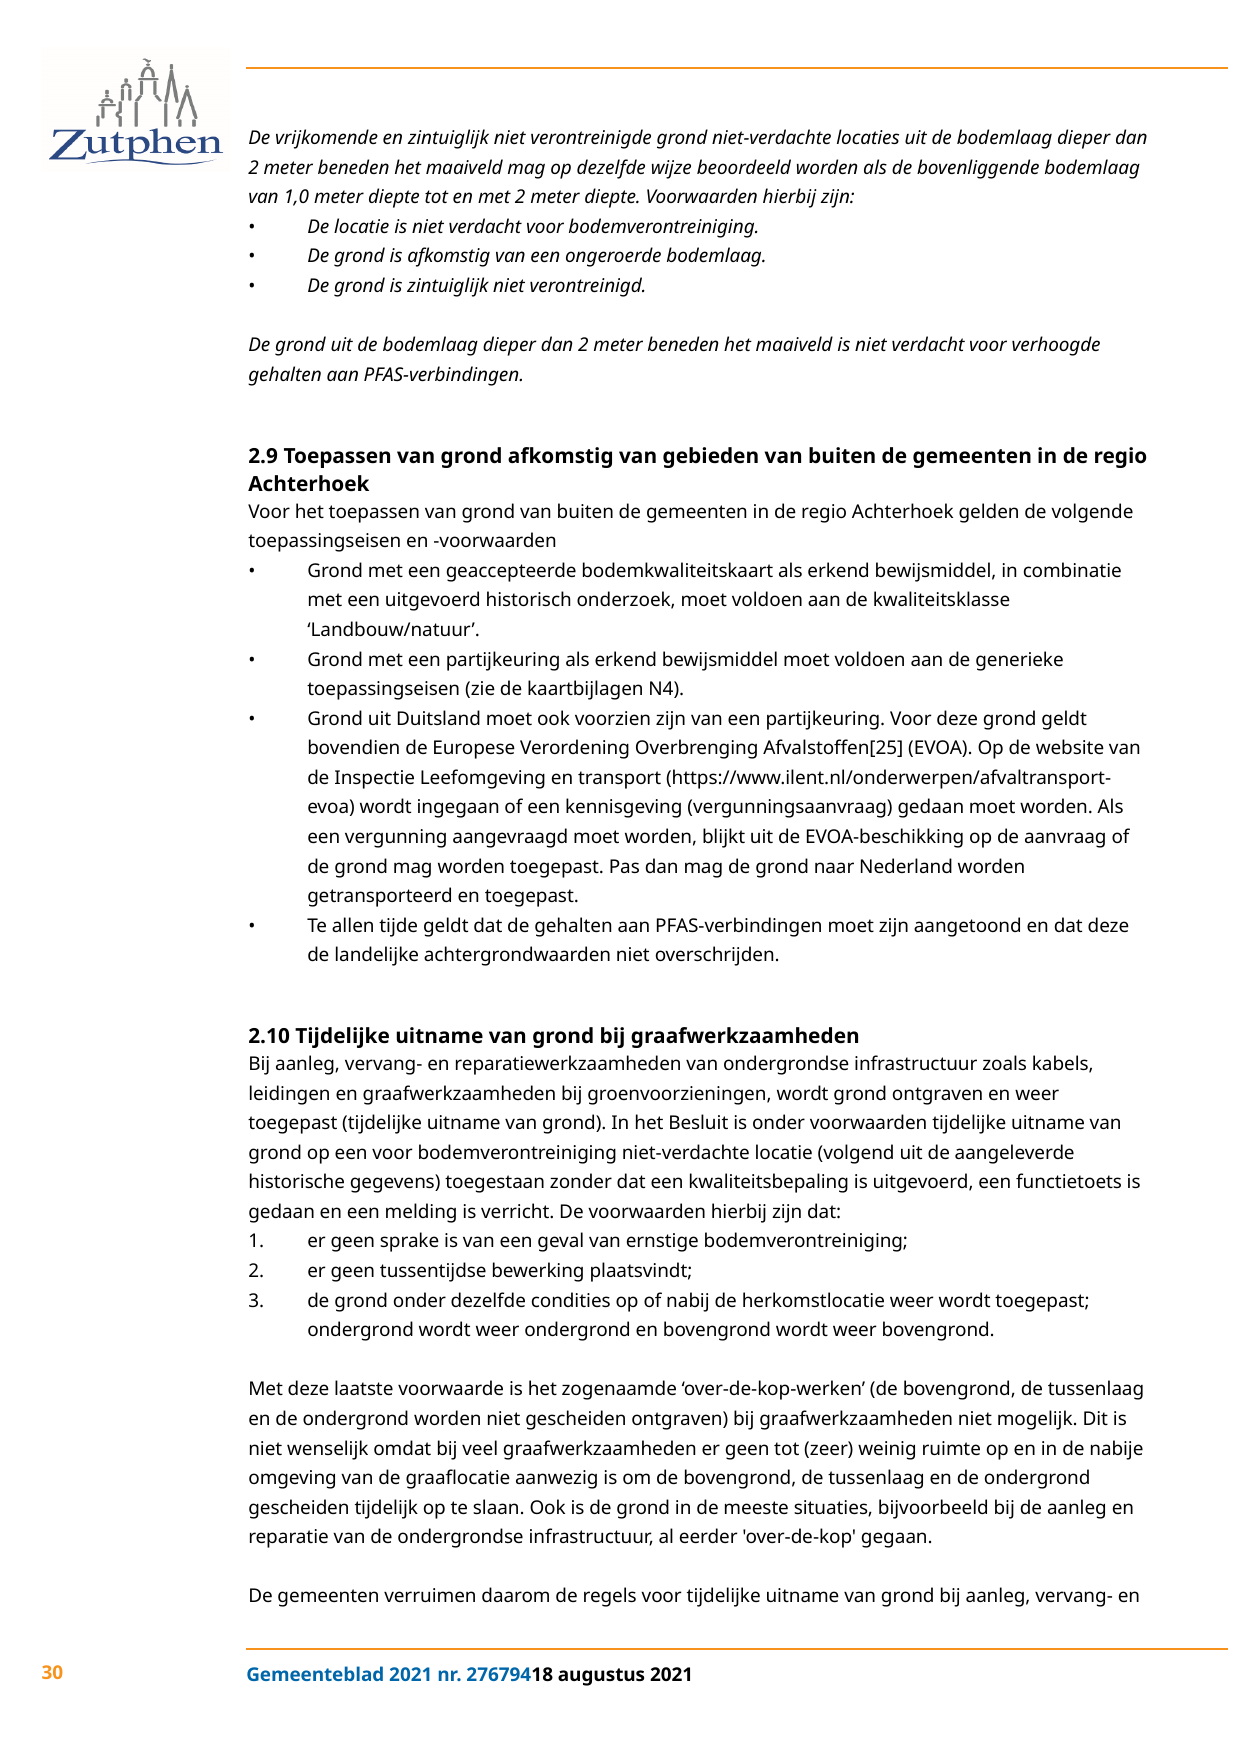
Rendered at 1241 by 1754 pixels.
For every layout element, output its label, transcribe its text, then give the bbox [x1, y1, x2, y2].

list Grond uit Duitsland moet ook voorzien zijn van een partijkeuring. Voor deze grond geldt bovendien de Europese Verordening Overbrenging Afvalstoffen[25] (EVOA). Op de website van de Inspectie Leefomgeving en transport (https://www.ilent.nl/onderwerpen/afvaltransport-evoa) wordt ingegaan of een kennisgeving (vergunningsaanvraag) gedaan moet worden. Als een vergunning aangevraagd moet worden, blijkt uit de EVOA-beschikking op de aanvraag of de grond mag worden toegepast. Pas dan mag de grond naar Nederland worden getransporteerd en toegepast. [248, 705, 1152, 908]
list De locatie is niet verdacht voor bodemverontreiniging. [248, 213, 1152, 239]
list er geen tussentijdse bewerking plaatsvindt; [248, 1257, 1152, 1283]
text 2.10 Tijdelijke uitname van grond bij graafwerkzaamheden [248, 1022, 1152, 1050]
list er geen sprake is van een geval van ernstige bodemverontreiniging; [248, 1228, 1152, 1253]
list De grond is zintuiglijk niet verontreinigd. [248, 272, 1152, 298]
list Grond met een geaccepteerde bodemkwaliteitskaart als erkend bewijsmiddel, in combinatie met een uitgevoerd historisch onderzoek, moet voldoen aan de kwaliteitsklasse ‘Landbouw/natuur’. [248, 557, 1152, 642]
text Bij aanleg, vervang- en reparatiewerkzaamheden van ondergrondse infrastructuur zoals kabels, leidingen en graafwerkzaamheden bij groenvoorzieningen, wordt grond ontgraven en weer toegepast (tijdelijke uitname van grond). In het Besluit is onder voorwaarden tijdelijke uitname van grond op een voor bodemverontreiniging niet-verdachte locatie (volgend uit de aangeleverde historische gegevens) toegestaan zonder dat een kwaliteitsbepaling is uitgevoerd, een functietoets is gedaan en een melding is verricht. De voorwaarden hierbij zijn dat: [248, 1050, 1152, 1224]
picture [41, 47, 231, 172]
text Voor het toepassen van grond van buiten de gemeenten in de regio Achterhoek gelden de volgende toepassingseisen en -voorwaarden [248, 498, 1152, 553]
text Met deze laatste voorwaarde is het zogenaamde ‘over-de-kop-werken’ (de bovengrond, de tussenlaag en de ondergrond worden niet gescheiden ontgraven) bij graafwerkzaamheden niet mogelijk. Dit is niet wenselijk omdat bij veel graafwerkzaamheden er geen tot (zeer) weinig ruimte op en in de nabije omgeving van de graaflocatie aanwezig is om de bovengrond, de tussenlaag en de ondergrond gescheiden tijdelijk op te slaan. Ook is de grond in de meeste situaties, bijvoorbeeld bij de aanleg en reparatie van de ondergrondse infrastructuur, al eerder 'over-de-kop' gegaan. [248, 1376, 1152, 1549]
list Te allen tijde geldt dat de gehalten aan PFAS-verbindingen moet zijn aangetoond en dat deze de landelijke achtergrondwaarden niet overschrijden. [248, 912, 1152, 967]
text 2.9 Toepassen van grond afkomstig van gebieden van buiten de gemeenten in de regio Achterhoek [248, 441, 1152, 498]
list De grond is afkomstig van een ongeroerde bodemlaag. [248, 243, 1152, 268]
list de grond onder dezelfde condities op of nabij de herkomstlocatie weer wordt toegepast; ondergrond wordt weer ondergrond en bovengrond wordt weer bovengrond. [248, 1287, 1152, 1342]
text De grond uit de bodemlaag dieper dan 2 meter beneden het maaiveld is niet verdacht voor verhoogde gehalten aan PFAS-verbindingen. [248, 331, 1152, 387]
list Grond met een partijkeuring als erkend bewijsmiddel moet voldoen aan de generieke toepassingseisen (zie de kaartbijlagen N4). [248, 646, 1152, 701]
text De vrijkomende en zintuiglijk niet verontreinigde grond niet-verdachte locaties uit de bodemlaag dieper dan 2 meter beneden het maaiveld mag op dezelfde wijze beoordeeld worden als de bovenliggende bodemlaag van 1,0 meter diepte tot en met 2 meter diepte. Voorwaarden hierbij zijn: [248, 124, 1152, 209]
text De gemeenten verruimen daarom de regels voor tijdelijke uitname van grond bij aanleg, vervang- en [248, 1583, 1152, 1608]
